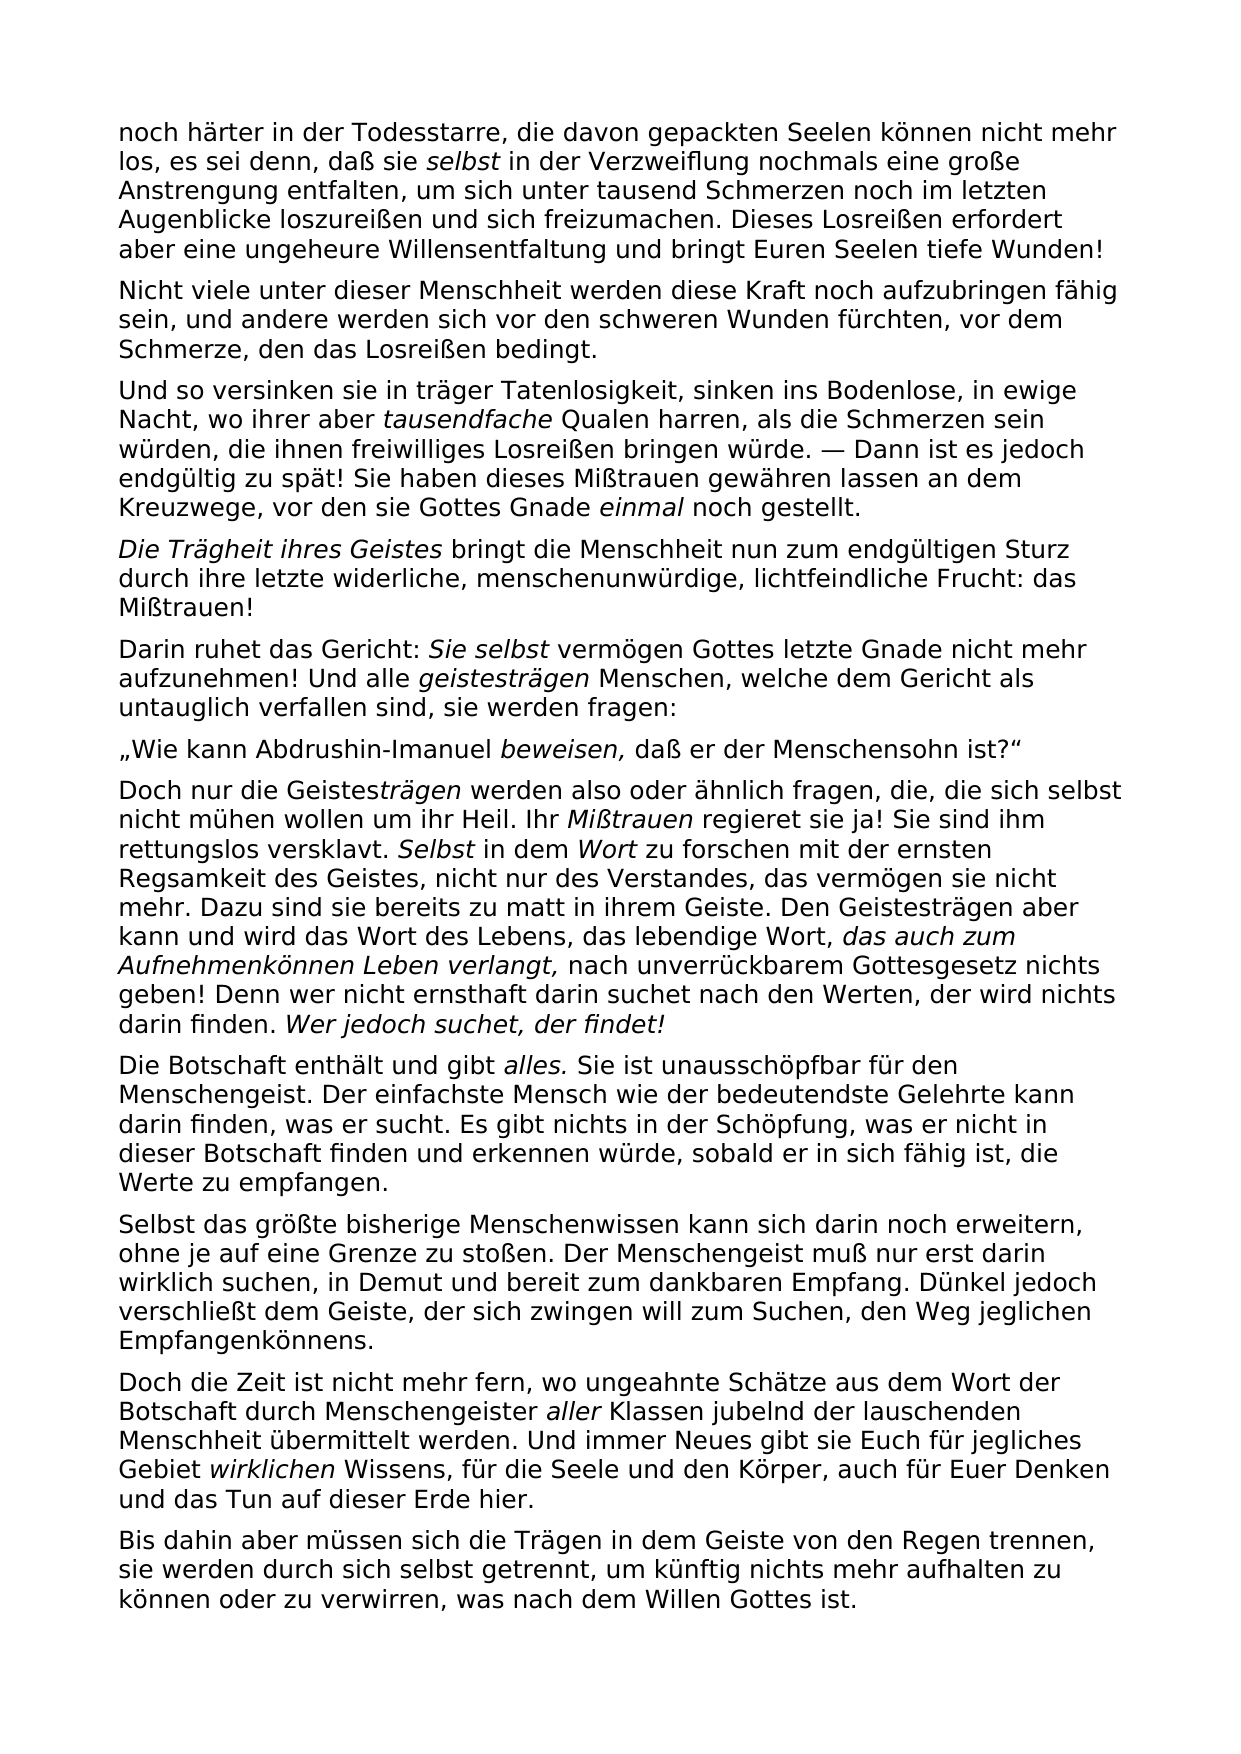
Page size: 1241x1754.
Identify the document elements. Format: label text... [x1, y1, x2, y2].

text Doch nur die Geistesträgen werden also oder ähnlich fragen, die, die sich selbst nicht mühen wollen um ihr Heil. Ihr Mißtrauen regieret sie ja! Sie sind ihm rettungslos versklavt. Selbst in dem Wort zu forschen mit der ernsten Regsamkeit des Geistes, nicht nur des Verstandes, das vermögen sie nicht mehr. Dazu sind sie bereits zu matt in ihrem Geiste. Den Geistesträgen aber kann und wird das Wort des Lebens, das lebendige Wort, das auch zum Aufnehmenkönnen Leben verlangt, nach unverrückbarem Gottesgesetz nichts geben! Denn wer nicht ernsthaft darin suchet nach den Werten, der wird nichts darin finden. Wer jedoch suchet, der findet! [118, 776, 1122, 1039]
text noch härter in der Todesstarre, die davon gepackten Seelen können nicht mehr los, es sei denn, daß sie selbst in der Verzweiflung nochmals eine große Anstrengung entfalten, um sich unter tausend Schmerzen noch im letzten Augenblicke loszureißen und sich freizumachen. Dieses Losreißen erfordert aber eine ungeheure Willensentfaltung und bringt Euren Seelen tiefe Wunden! [118, 118, 1122, 264]
text Die Botschaft enthält und gibt alles. Sie ist unausschöpfbar für den Menschengeist. Der einfachste Mensch wie der bedeutendste Gelehrte kann darin finden, was er sucht. Es gibt nichts in der Schöpfung, was er nicht in dieser Botschaft finden und erkennen würde, sobald er in sich fähig ist, die Werte zu empfangen. [118, 1051, 1122, 1197]
text Doch die Zeit ist nicht mehr fern, wo ungeahnte Schätze aus dem Wort der Botschaft durch Menschengeister aller Klassen jubelnd der lauschenden Menschheit übermittelt werden. Und immer Neues gibt sie Euch für jegliches Gebiet wirklichen Wissens, für die Seele und den Körper, auch für Euer Denken und das Tun auf dieser Erde hier. [118, 1368, 1122, 1514]
text Nicht viele unter dieser Menschheit werden diese Kraft noch aufzubringen fähig sein, und andere werden sich vor den schweren Wunden fürchten, vor dem Schmerze, den das Losreißen bedingt. [118, 276, 1122, 364]
text Bis dahin aber müssen sich die Trägen in dem Geiste von den Regen trennen, sie werden durch sich selbst getrennt, um künftig nichts mehr aufhalten zu können oder zu verwirren, was nach dem Willen Gottes ist. [118, 1526, 1122, 1614]
text Und so versinken sie in träger Tatenlosigkeit, sinken ins Bodenlose, in ewige Nacht, wo ihrer aber tausendfache Qualen harren, als die Schmerzen sein würden, die ihnen freiwilliges Losreißen bringen würde. — Dann ist es jedoch endgültig zu spät! Sie haben dieses Mißtrauen gewähren lassen an dem Kreuzwege, vor den sie Gottes Gnade einmal noch gestellt. [118, 376, 1122, 522]
text Die Trägheit ihres Geistes bringt die Menschheit nun zum endgültigen Sturz durch ihre letzte widerliche, menschenunwürdige, lichtfeindliche Frucht: das Mißtrauen! [118, 535, 1122, 622]
text Darin ruhet das Gericht: Sie selbst vermögen Gottes letzte Gnade nicht mehr aufzunehmen! Und alle geistesträgen Menschen, welche dem Gericht als untauglich verfallen sind, sie werden fragen: [118, 635, 1122, 722]
text „Wie kann Abdrushin-Imanuel beweisen, daß er der Menschensohn ist?“ [118, 735, 1122, 764]
text Selbst das größte bisherige Menschenwissen kann sich darin noch erweitern, ohne je auf eine Grenze zu stoßen. Der Menschengeist muß nur erst darin wirklich suchen, in Demut und bereit zum dankbaren Empfang. Dünkel jedoch verschließt dem Geiste, der sich zwingen will zum Suchen, den Weg jeglichen Empfangenkönnens. [118, 1210, 1122, 1356]
